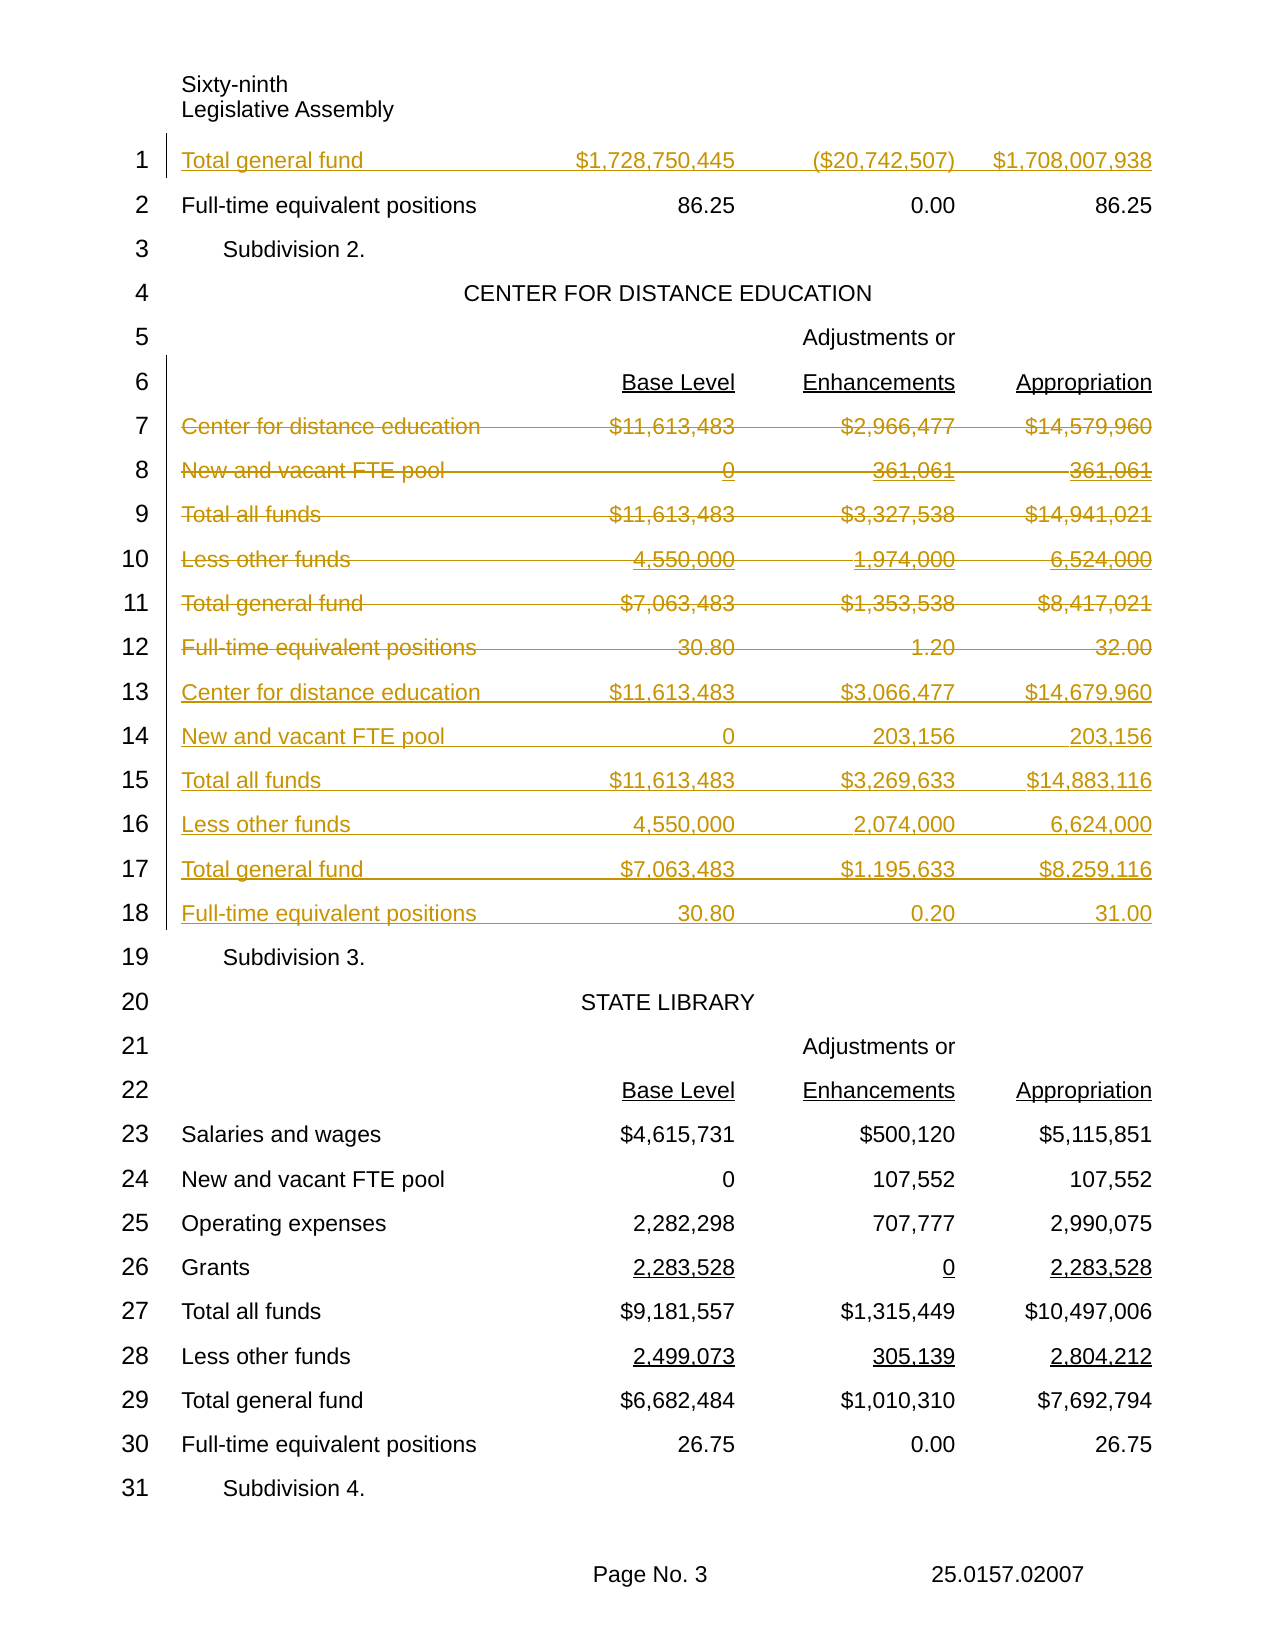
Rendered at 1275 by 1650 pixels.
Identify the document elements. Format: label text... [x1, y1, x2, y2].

text Adjustments or Base Level Enhancements Appropriation Center for distance education $11,613,483 $3,066,477 $14,679,960 New and vacant FTE pool 0 203,156 203,156 Total all funds $11,613,483 $3,269,633 $14,883,116 Less other funds 4,550,000 2,074,000 6,624,000 Total general fund $7,063,483 $1,195,633 $8,259,116 Full-time equivalent positions 30.80 0.20 31.00 [181, 310, 1154, 930]
text Adjustments or Base Level Enhancements Appropriation Salaries and wages $19,964,765 $1,121,603 $21,086,368 New and vacant FTE pool 0 695,495 695,495 Operating expenses 32,793,320 10,618,819 43,412,139 Integrated formula payments 2,299,674,851 114,602,852 2,414,277,703 Grants - special education 24,000,000 (2,000,000) 22,000,000 Grants - transportation 58,100,000 2,000,000 60,100,000 Grants - other grants 382,738,893 29,705,709 412,444,602 Grants - program grants 17,205,000 8,511,027 25,716,027 Grants - passthrough grants 3,569,000 1,166,000 4,735,000 PowerSchool 5,775,000 (5,775,000) 0 Student information systems 0 5,775,000 5,775,000 National board certification 176,290 0 176,290 Total all funds $2,843,997,119 $166,421,505 $3,010,418,624 Less other funds 1,115,246,674 187,164,012 1,302,410,686 Total general fund $1,728,750,445 ($20,742,507) $1,708,007,938 Full-time equivalent positions 86.25 0.00 86.25 [181, 133, 1154, 222]
text CENTER FOR DISTANCE EDUCATION [181, 266, 1154, 310]
text Subdivision 4. [181, 1461, 1154, 1506]
text STATE LIBRARY [181, 974, 1154, 1019]
text Adjustments or Base Level Enhancements Appropriation Salaries and wages $4,615,731 $500,120 $5,115,851 New and vacant FTE pool 0 107,552 107,552 Operating expenses 2,282,298 707,777 2,990,075 Grants 2,283,528 0 2,283,528 Total all funds $9,181,557 $1,315,449 $10,497,006 Less other funds 2,499,073 305,139 2,804,212 Total general fund $6,682,484 $1,010,310 $7,692,794 Full-time equivalent positions 26.75 0.00 26.75 [181, 1019, 1154, 1461]
text Subdivision 3. [181, 930, 1154, 974]
text Subdivision 2. [181, 222, 1154, 266]
